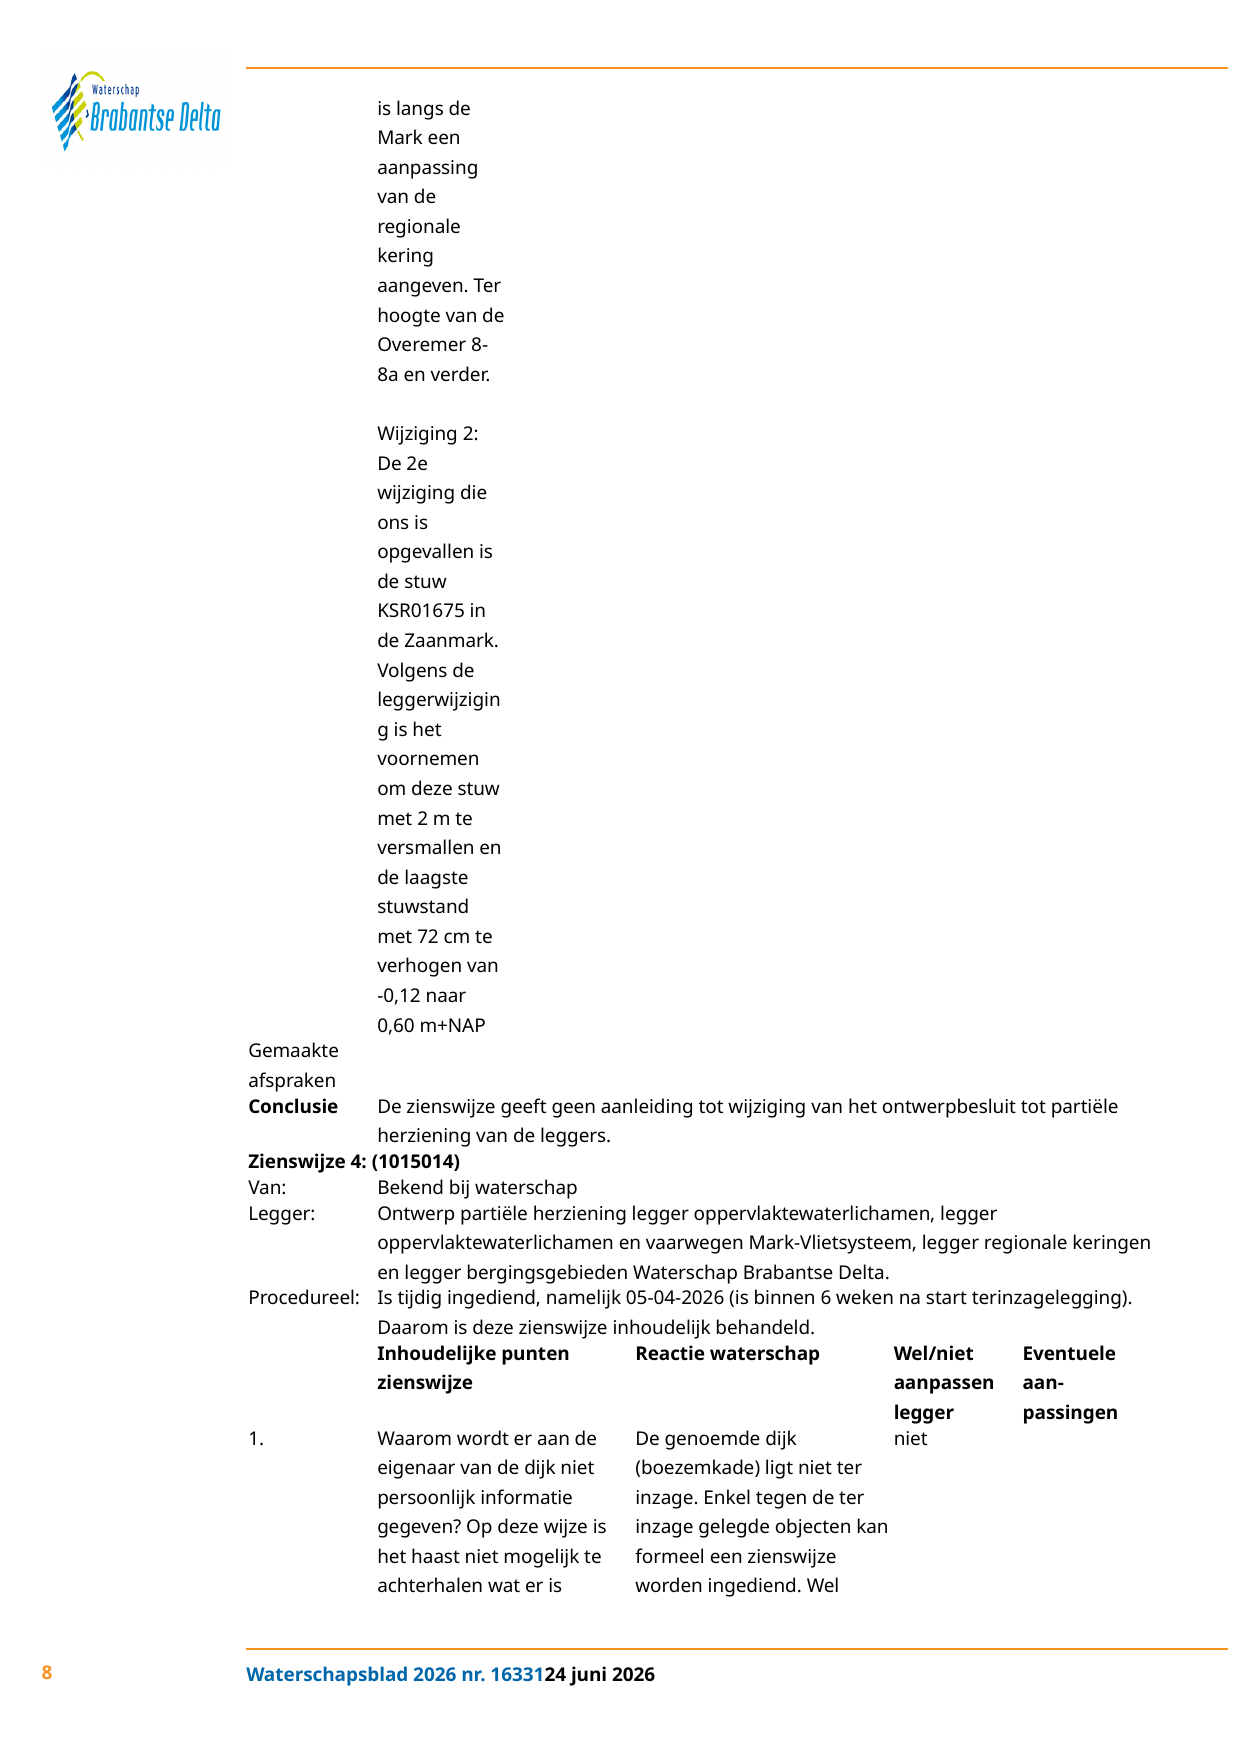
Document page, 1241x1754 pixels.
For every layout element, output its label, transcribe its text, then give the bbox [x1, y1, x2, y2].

table_cell Waarom wordt er aan de eigenaar van de dijk niet persoonlijk informatie gegeven? Op deze wijze is het haast niet mogelijk te achterhalen wat er is [377, 1425, 635, 1598]
table_cell De genoemde dijk (boezemkade) ligt niet ter inzage. Enkel tegen de ter inzage gelegde objecten kan formeel een zienswijze worden ingediend. Wel [635, 1425, 893, 1598]
table_cell [1023, 1425, 1152, 1598]
table_cell Is tijdig ingediend, namelijk 05-04-2026 (is binnen 6 weken na start terinzagelegging). Daarom is deze zienswijze inhoudelijk behandeld. [377, 1285, 1152, 1340]
table_cell niet [894, 1425, 1022, 1598]
table_cell De zienswijze geeft geen aanleiding tot wijziging van het ontwerpbesluit tot partiële herziening van de leggers. [377, 1093, 1152, 1148]
table_cell Wel/niet aanpassen legger [894, 1340, 1022, 1425]
table_cell Legger: [248, 1200, 377, 1284]
table_cell Reactie waterschap [635, 1340, 893, 1425]
table_cell Gemaakte afspraken [248, 1038, 377, 1093]
picture [41, 47, 231, 172]
table_cell 1. [248, 1425, 377, 1598]
table_cell Van: [248, 1174, 377, 1200]
table_cell Conclusie [248, 1093, 377, 1148]
table_cell [506, 95, 893, 1038]
table_cell [248, 95, 377, 1038]
table_cell Ontwerp partiële herziening legger oppervlaktewaterlichamen, legger oppervlaktewaterlichamen en vaarwegen Mark-Vlietsysteem, legger regionale keringen en legger bergingsgebieden Waterschap Brabantse Delta. [377, 1200, 1152, 1284]
table_cell [894, 95, 1022, 1038]
table_cell Bekend bij waterschap [377, 1174, 1152, 1200]
table_cell [248, 1340, 377, 1425]
table_cell Procedureel: [248, 1285, 377, 1340]
table_cell [377, 1038, 1152, 1093]
table_cell Zienswijze 4: (1015014) [248, 1148, 1152, 1174]
table_cell is langs de Mark een aanpassing van de regionale kering aangeven. Ter hoogte van de Overemer 8-8a en verder. Wijziging 2: De 2e wijziging die ons is opgevallen is de stuw KSR01675 in de Zaanmark. Volgens de leggerwijziging is het voornemen om deze stuw met 2 m te versmallen en de laagste stuwstand met 72 cm te verhogen van -0,12 naar 0,60 m+NAP [377, 95, 506, 1038]
table_cell Inhoudelijke punten zienswijze [377, 1340, 635, 1425]
table_cell [1023, 95, 1152, 1038]
table_cell Eventuele aan-passingen [1023, 1340, 1152, 1425]
